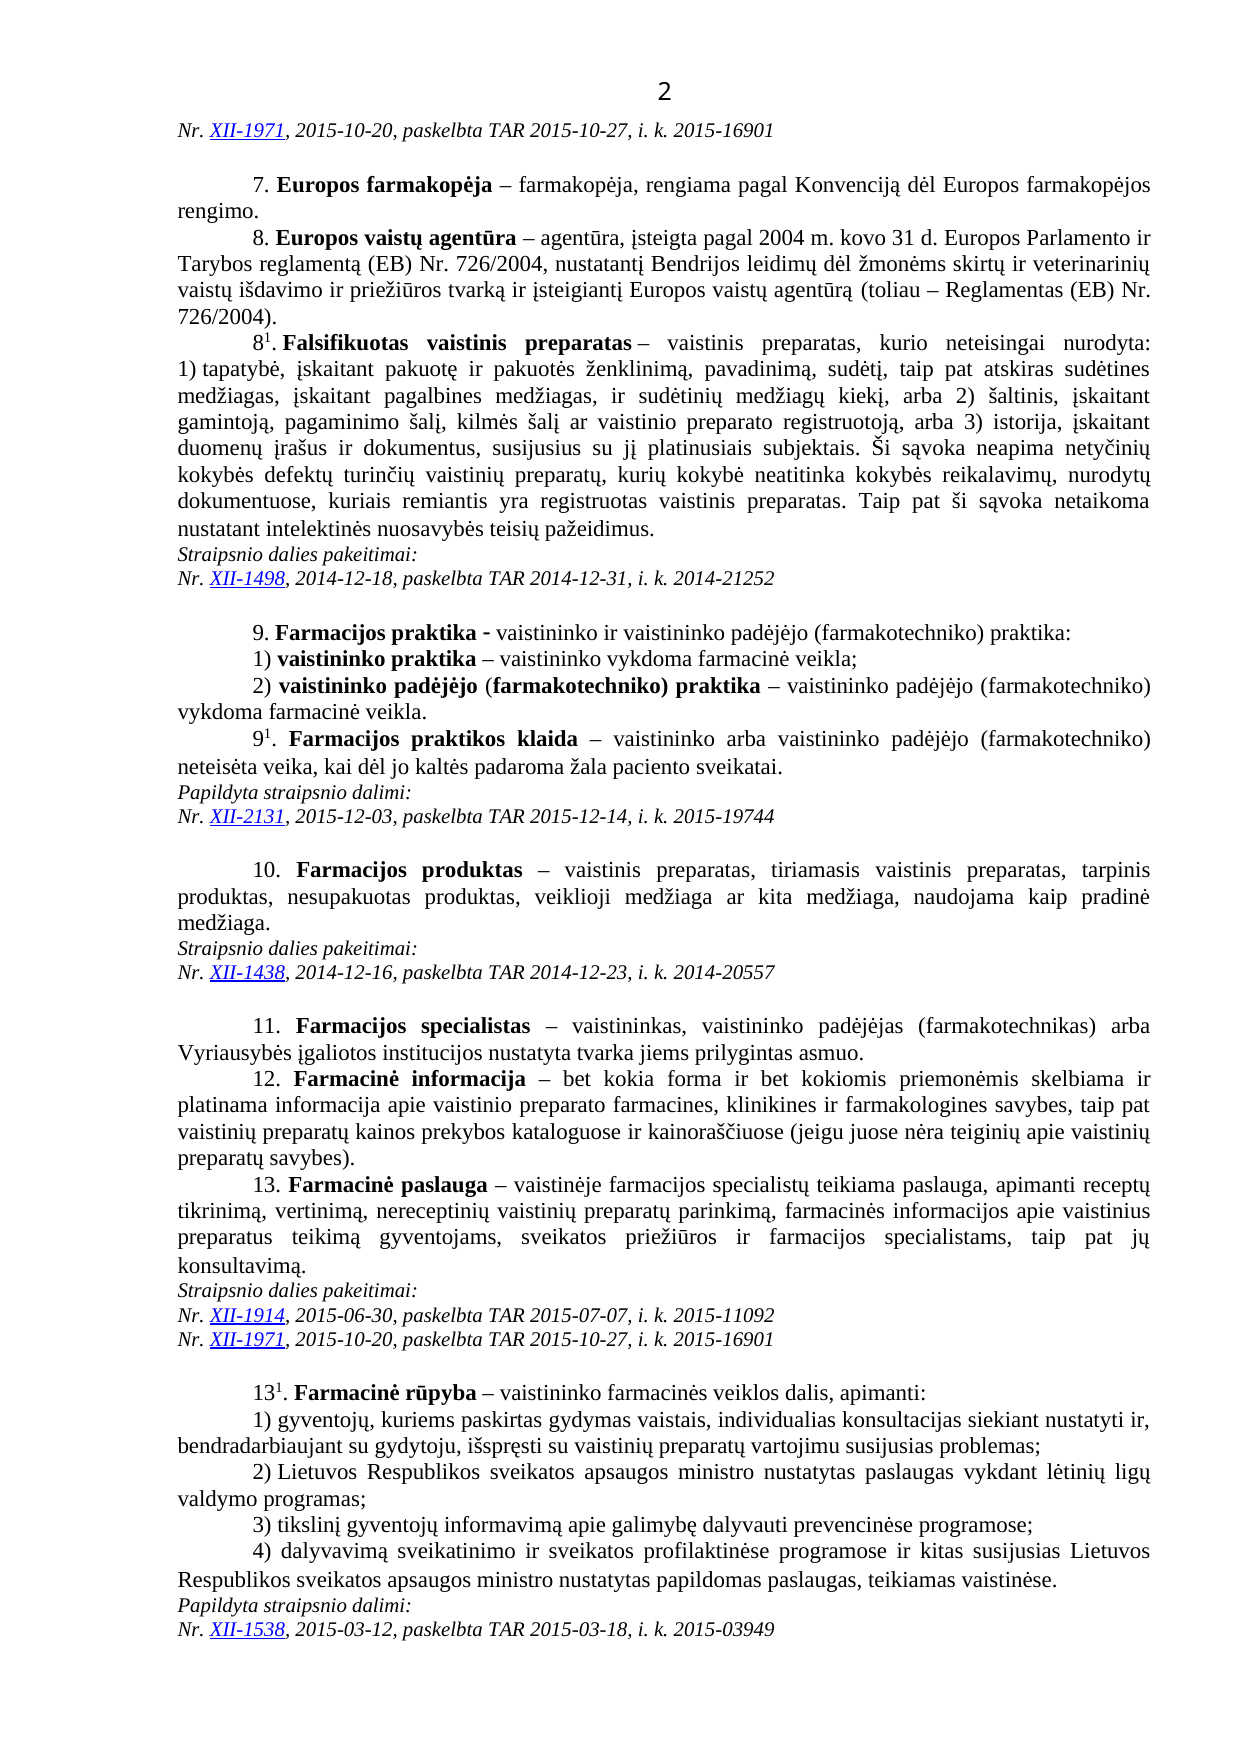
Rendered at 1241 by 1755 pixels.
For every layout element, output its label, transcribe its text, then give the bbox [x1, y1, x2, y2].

text Nr. XII-1438, 2014-12-16, paskelbta TAR 2014-12-23, i. k. 2014-20557 [177, 960, 1152, 984]
text 10. Farmacijos produktas – vaistinis preparatas, tiriamasis vaistinis preparatas, tarpinis produktas, nesupakuotas produktas, veiklioji medžiaga ar kita medžiaga, naudojama kaip pradinė medžiaga. [177, 857, 1152, 936]
text Papildyta straipsnio dalimi: [177, 1593, 1152, 1617]
text Papildyta straipsnio dalimi: [177, 780, 1152, 804]
text 3) tikslinį gyventojų informavimą apie galimybę dalyvauti prevencinėse programose; [177, 1511, 1152, 1537]
text Nr. XII-1971, 2015-10-20, paskelbta TAR 2015-10-27, i. k. 2015-16901 [177, 1327, 1152, 1351]
text 1) vaistininko praktika – vaistininko vykdoma farmacinė veikla; [177, 646, 1152, 672]
text 8. Europos vaistų agentūra – agentūra, įsteigta pagal 2004 m. kovo 31 d. Europos Parlamento ir Tarybos reglamentą (EB) Nr. 726/2004, nustatantį Bendrijos leidimų dėl žmonėms skirtų ir veterinarinių vaistų išdavimo ir priežiūros tvarką ir įsteigiantį Europos vaistų agentūrą (toliau – Reglamentas (EB) Nr. 726/2004). [177, 224, 1152, 329]
text Nr. XII-1538, 2015-03-12, paskelbta TAR 2015-03-18, i. k. 2015-03949 [177, 1617, 1152, 1641]
text Straipsnio dalies pakeitimai: [177, 542, 1152, 566]
text 9. Farmacijos praktika  vaistininko ir vaistininko padėjėjo (farmakotechniko) praktika: [177, 619, 1152, 646]
text 11. Farmacijos specialistas – vaistininkas, vaistininko padėjėjas (farmakotechnikas) arba Vyriausybės įgaliotos institucijos nustatyta tvarka jiems prilygintas asmuo. [177, 1012, 1152, 1065]
text Straipsnio dalies pakeitimai: [177, 1278, 1152, 1302]
text 91. Farmacijos praktikos klaida – vaistininko arba vaistininko padėjėjo (farmakotechniko) neteisėta veika, kai dėl jo kaltės padaroma žala paciento sveikatai. [177, 724, 1152, 780]
text Nr. XII-1971, 2015-10-20, paskelbta TAR 2015-10-27, i. k. 2015-16901 [177, 118, 1152, 142]
text Straipsnio dalies pakeitimai: [177, 936, 1152, 960]
text 2) vaistininko padėjėjo (farmakotechniko) praktika – vaistininko padėjėjo (farmakotechniko) vykdoma farmacinė veikla. [177, 672, 1152, 724]
text 4) dalyvavimą sveikatinimo ir sveikatos profilaktinėse programose ir kitas susijusias Lietuvos Respublikos sveikatos apsaugos ministro nustatytas papildomas paslaugas, teikiamas vaistinėse. [177, 1537, 1152, 1593]
text Nr. XII-1498, 2014-12-18, paskelbta TAR 2014-12-31, i. k. 2014-21252 [177, 566, 1152, 590]
text Nr. XII-2131, 2015-12-03, paskelbta TAR 2015-12-14, i. k. 2015-19744 [177, 804, 1152, 828]
text 1) gyventojų, kuriems paskirtas gydymas vaistais, individualias konsultacijas siekiant nustatyti ir, bendradarbiaujant su gydytoju, išspręsti su vaistinių preparatų vartojimu susijusias problemas; [177, 1406, 1152, 1458]
text Nr. XII-1914, 2015-06-30, paskelbta TAR 2015-07-07, i. k. 2015-11092 [177, 1302, 1152, 1327]
text 13. Farmacinė paslauga – vaistinėje farmacijos specialistų teikiama paslauga, apimanti receptų tikrinimą, vertinimą, nereceptinių vaistinių preparatų parinkimą, farmacinės informacijos apie vaistinius preparatus teikimą gyventojams, sveikatos priežiūros ir farmacijos specialistams, taip pat jų konsultavimą. [177, 1171, 1152, 1278]
text 7. Europos farmakopėja – farmakopėja, rengiama pagal Konvenciją dėl Europos farmakopėjos rengimo. [177, 171, 1152, 224]
text 81. Falsifikuotas vaistinis preparatas – vaistinis preparatas, kurio neteisingai nurodyta: 1) tapatybė, įskaitant pakuotę ir pakuotės ženklinimą, pavadinimą, sudėtį, taip pat atskiras sudėtines medžiagas, įskaitant pagalbines medžiagas, ir sudėtinių medžiagų kiekį, arba 2) šaltinis, įskaitant gamintoją, pagaminimo šalį, kilmės šalį ar vaistinio preparato registruotoją, arba 3) istorija, įskaitant duomenų įrašus ir dokumentus, susijusius su jį platinusiais subjektais. Ši sąvoka neapima netyčinių kokybės defektų turinčių vaistinių preparatų, kurių kokybė neatitinka kokybės reikalavimų, nurodytų dokumentuose, kuriais remiantis yra registruotas vaistinis preparatas. Taip pat ši sąvoka netaikoma nustatant intelektinės nuosavybės teisių pažeidimus. [177, 329, 1152, 542]
text 2) Lietuvos Respublikos sveikatos apsaugos ministro nustatytas paslaugas vykdant lėtinių ligų valdymo programas; [177, 1458, 1152, 1511]
text 131. Farmacinė rūpyba – vaistininko farmacinės veiklos dalis, apimanti: [177, 1379, 1152, 1406]
text 12. Farmacinė informacija – bet kokia forma ir bet kokiomis priemonėmis skelbiama ir platinama informacija apie vaistinio preparato farmacines, klinikines ir farmakologines savybes, taip pat vaistinių preparatų kainos prekybos kataloguose ir kainoraščiuose (jeigu juose nėra teiginių apie vaistinių preparatų savybes). [177, 1065, 1152, 1171]
